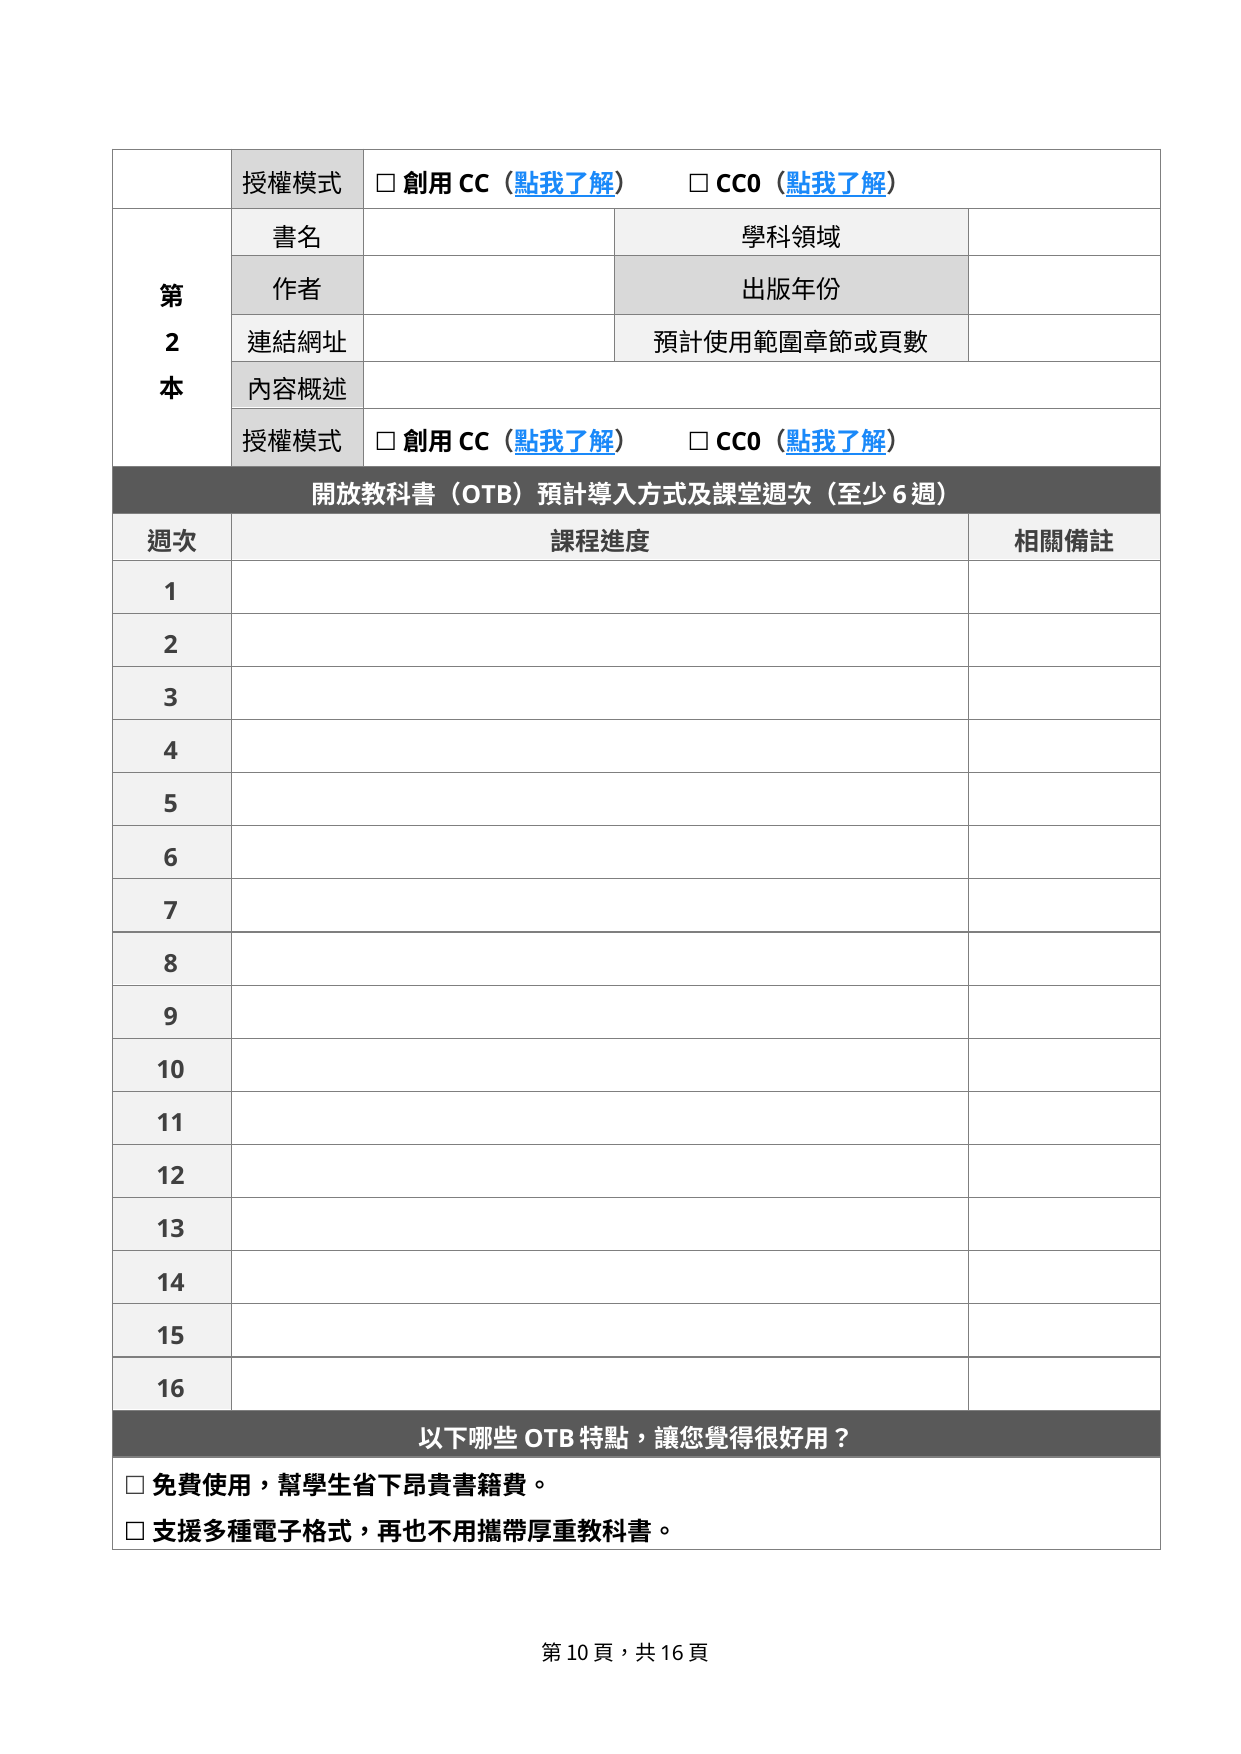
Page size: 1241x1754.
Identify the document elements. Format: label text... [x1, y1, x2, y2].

table_cell [969, 1304, 1160, 1356]
table_cell 出版年份 [615, 256, 968, 314]
table_cell 13 [113, 1198, 231, 1250]
table_cell 開放教科書（OTB）預計導入方式及課堂週次（至少6週） [113, 467, 1160, 513]
table_cell [113, 150, 231, 208]
table_cell 10 [113, 1039, 231, 1091]
table_cell [969, 1198, 1160, 1250]
table_cell [969, 1251, 1160, 1303]
table_cell 預計使用範圍章節或頁數 [615, 315, 968, 361]
table_cell 9 [113, 986, 231, 1038]
table_cell [232, 614, 968, 666]
table_cell [969, 1039, 1160, 1091]
table_cell [969, 667, 1160, 719]
table_cell [969, 933, 1160, 984]
table_cell 6 [113, 826, 231, 878]
table_cell 書名 [232, 209, 363, 255]
table_cell [969, 614, 1160, 666]
table_cell [364, 362, 1160, 407]
table_cell [364, 209, 614, 255]
table_cell 11 [113, 1092, 231, 1144]
table_cell ☐ 免費使用，幫學生省下昂貴書籍費。 ☐ 支援多種電子格式，再也不用攜帶厚重教科書。 [113, 1458, 1160, 1549]
table_cell 12 [113, 1145, 231, 1197]
table_cell 第 2 本 [113, 209, 231, 466]
table_cell [969, 1145, 1160, 1197]
table_cell [969, 1092, 1160, 1144]
table_cell [232, 1145, 968, 1197]
table_cell 授權模式 [232, 409, 363, 466]
table_cell [969, 561, 1160, 613]
table_cell 7 [113, 879, 231, 931]
table_cell [232, 1304, 968, 1356]
table_cell [232, 773, 968, 825]
table_cell [364, 256, 614, 314]
table_cell [364, 315, 614, 361]
table_cell 週次 [113, 514, 231, 559]
table_cell 相關備註 [969, 514, 1160, 559]
table_cell 15 [113, 1304, 231, 1356]
table_cell [969, 209, 1160, 255]
table_cell [232, 1198, 968, 1250]
table_cell [969, 720, 1160, 772]
table_cell [232, 986, 968, 1038]
table_cell [232, 1251, 968, 1303]
table_cell 授權模式 [232, 150, 363, 208]
table_cell 2 [113, 614, 231, 666]
table_cell 內容概述 [232, 362, 363, 407]
table_cell 4 [113, 720, 231, 772]
table_cell [969, 826, 1160, 878]
table_cell 學科領域 [615, 209, 968, 255]
table_cell 1 [113, 561, 231, 613]
table_cell [232, 561, 968, 613]
table_cell [969, 986, 1160, 1038]
table_cell [969, 256, 1160, 314]
table_cell [232, 667, 968, 719]
table_cell [969, 315, 1160, 361]
table_cell [232, 1092, 968, 1144]
table_cell 8 [113, 933, 231, 984]
table_cell 5 [113, 773, 231, 825]
table_cell 連結網址 [232, 315, 363, 361]
table_cell [232, 720, 968, 772]
table_cell [232, 1039, 968, 1091]
table_cell ☐ 創用CC（點我了解） ☐ CC0（點我了解） [364, 409, 1160, 466]
table_cell [232, 879, 968, 931]
table_cell 以下哪些OTB特點，讓您覺得很好用？ [113, 1411, 1160, 1456]
table_cell [232, 933, 968, 984]
table_cell [969, 879, 1160, 931]
table_cell [969, 1358, 1160, 1409]
table_cell [232, 1358, 968, 1409]
table_cell [969, 773, 1160, 825]
table_cell 課程進度 [232, 514, 968, 559]
table_cell 16 [113, 1358, 231, 1409]
table_cell 3 [113, 667, 231, 719]
table_cell [232, 826, 968, 878]
table_cell 14 [113, 1251, 231, 1303]
table_cell 作者 [232, 256, 363, 314]
table_cell ☐ 創用CC（點我了解） ☐ CC0（點我了解） [364, 150, 1160, 208]
